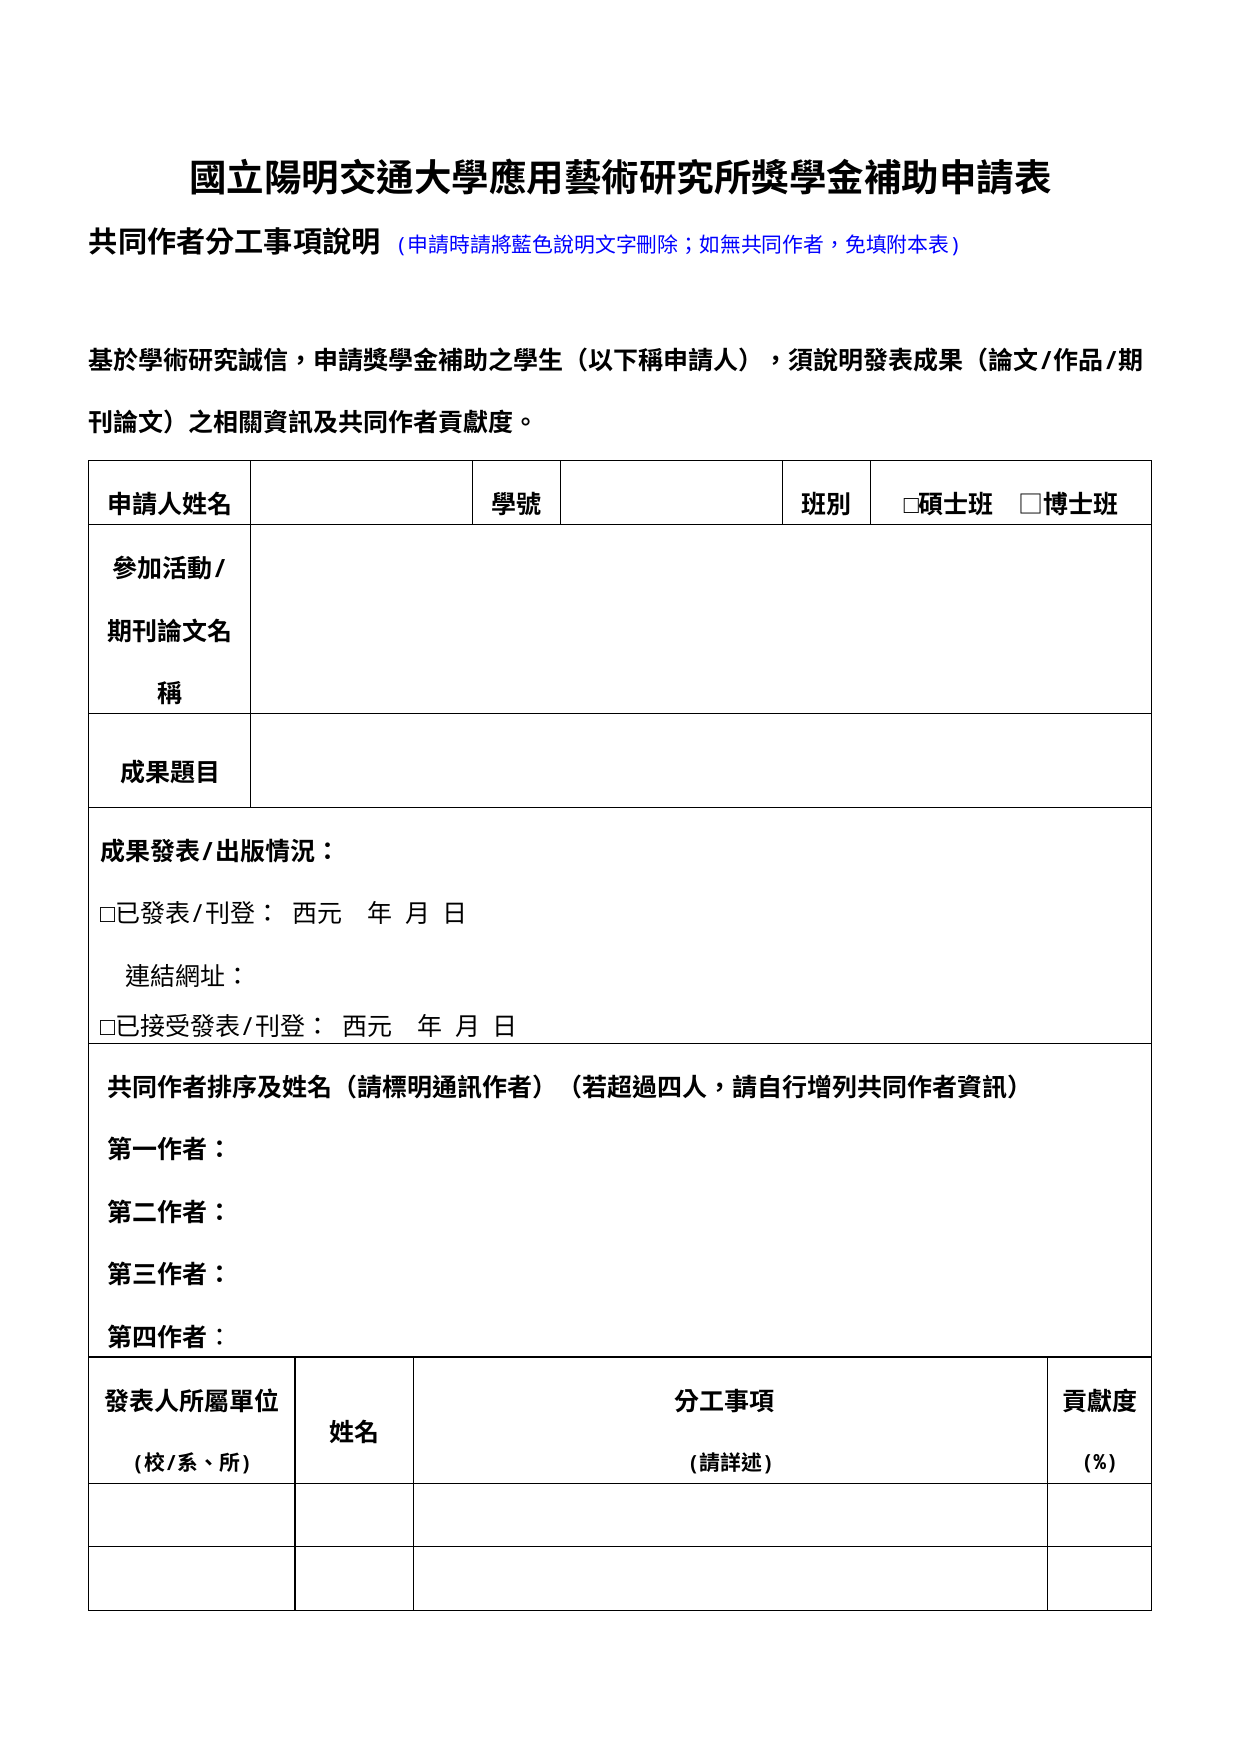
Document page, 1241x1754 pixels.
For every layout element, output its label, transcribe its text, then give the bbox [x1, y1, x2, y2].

table_cell 分工事項 (請詳述) [414, 1358, 1047, 1482]
table_cell [1048, 1484, 1151, 1546]
table_header □碩士班 □博士班 [871, 461, 1151, 524]
table_cell [414, 1547, 1047, 1609]
table_cell 成果發表/出版情況： □已發表/刊登： 西元 年 月 日 連結網址： □已接受發表/刊登： 西元 年 月 日 [89, 808, 1151, 1043]
text 共同作者分工事項說明 (申請時請將藍色說明文字刪除；如無共同作者，免填附本表) [89, 219, 1152, 260]
table_cell [251, 714, 1151, 807]
table_header [561, 461, 782, 524]
table_cell [251, 525, 1151, 712]
table_cell [89, 1484, 294, 1546]
table_header [251, 461, 472, 524]
table_cell [296, 1484, 413, 1546]
table_cell 貢獻度 (%) [1048, 1358, 1151, 1482]
table_cell [1048, 1547, 1151, 1609]
table_cell [414, 1484, 1047, 1546]
table_cell 成果題目 [89, 714, 250, 807]
table_cell 共同作者排序及姓名（請標明通訊作者）（若超過四人，請自行增列共同作者資訊） 第一作者： 第二作者： 第三作者： 第四作者： [89, 1044, 1151, 1356]
table_header 班別 [783, 461, 870, 524]
table_cell 姓名 [296, 1358, 413, 1482]
text 國立陽明交通大學應用藝術研究所獎學金補助申請表 [89, 158, 1152, 200]
table_cell 發表人所屬單位(校/系、所) [89, 1358, 294, 1482]
table_header 申請人姓名 [89, 461, 250, 524]
text 基於學術研究誠信，申請獎學金補助之學生（以下稱申請人），須說明發表成果（論文/作品/期刊論文）之相關資訊及共同作者貢獻度。 [89, 317, 1152, 442]
table_cell [89, 1547, 294, 1609]
table_header 學號 [473, 461, 560, 524]
table_cell 參加活動/期刊論文名稱 [89, 525, 250, 712]
table_cell [296, 1547, 413, 1609]
